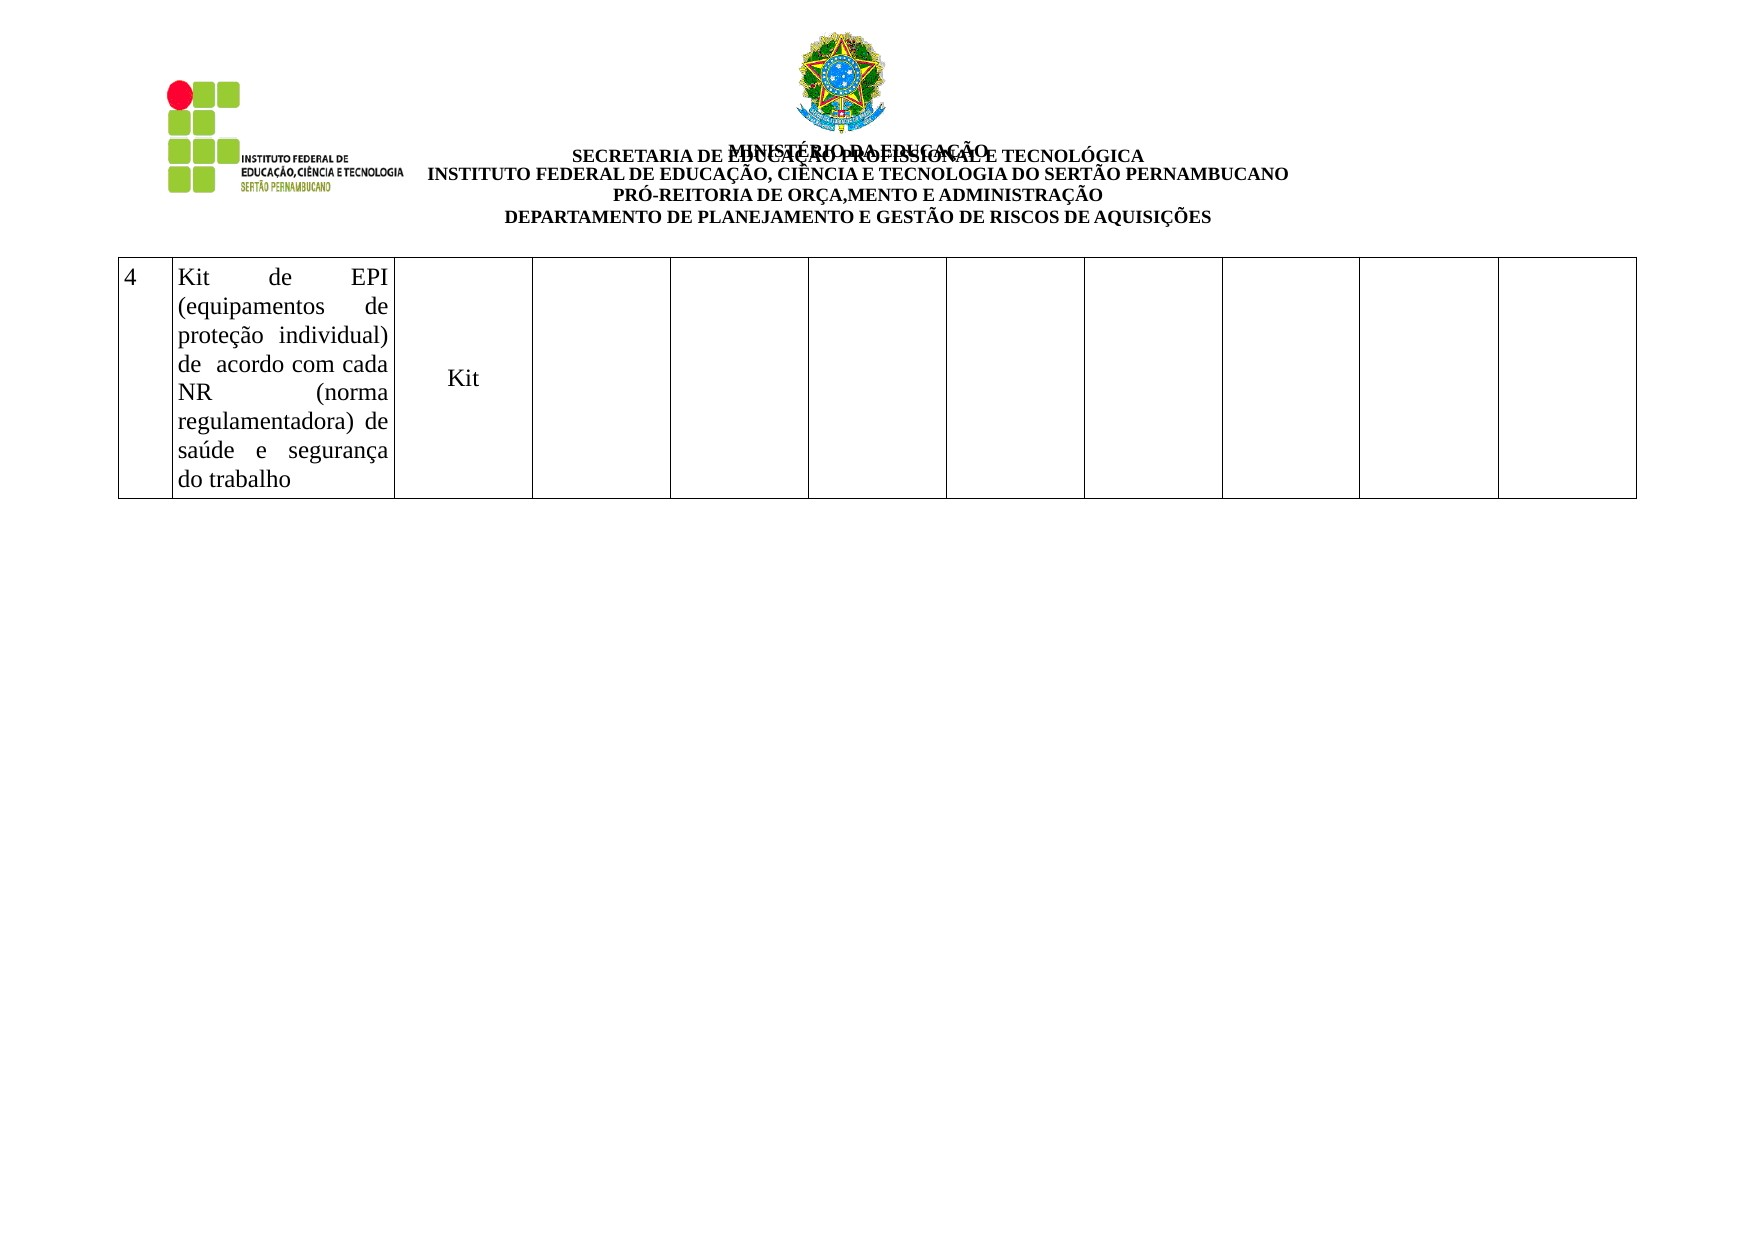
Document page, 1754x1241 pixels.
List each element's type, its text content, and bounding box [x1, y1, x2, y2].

table_cell [533, 258, 670, 498]
table_cell Kit de EPI (equipamentos de proteção individual) de acordo com cada NR (norma regulamentadora) de saúde e segurança do trabalho [173, 258, 394, 498]
picture [796, 32, 886, 134]
table_cell 4 [119, 258, 172, 498]
table_cell [1360, 258, 1498, 498]
table_cell Kit [395, 258, 532, 498]
table_cell [947, 258, 1084, 498]
picture [157, 78, 411, 199]
table_cell [1499, 258, 1636, 498]
table_cell [1085, 258, 1222, 498]
table_cell [1223, 258, 1359, 498]
table_cell [809, 258, 946, 498]
table_cell [671, 258, 808, 498]
